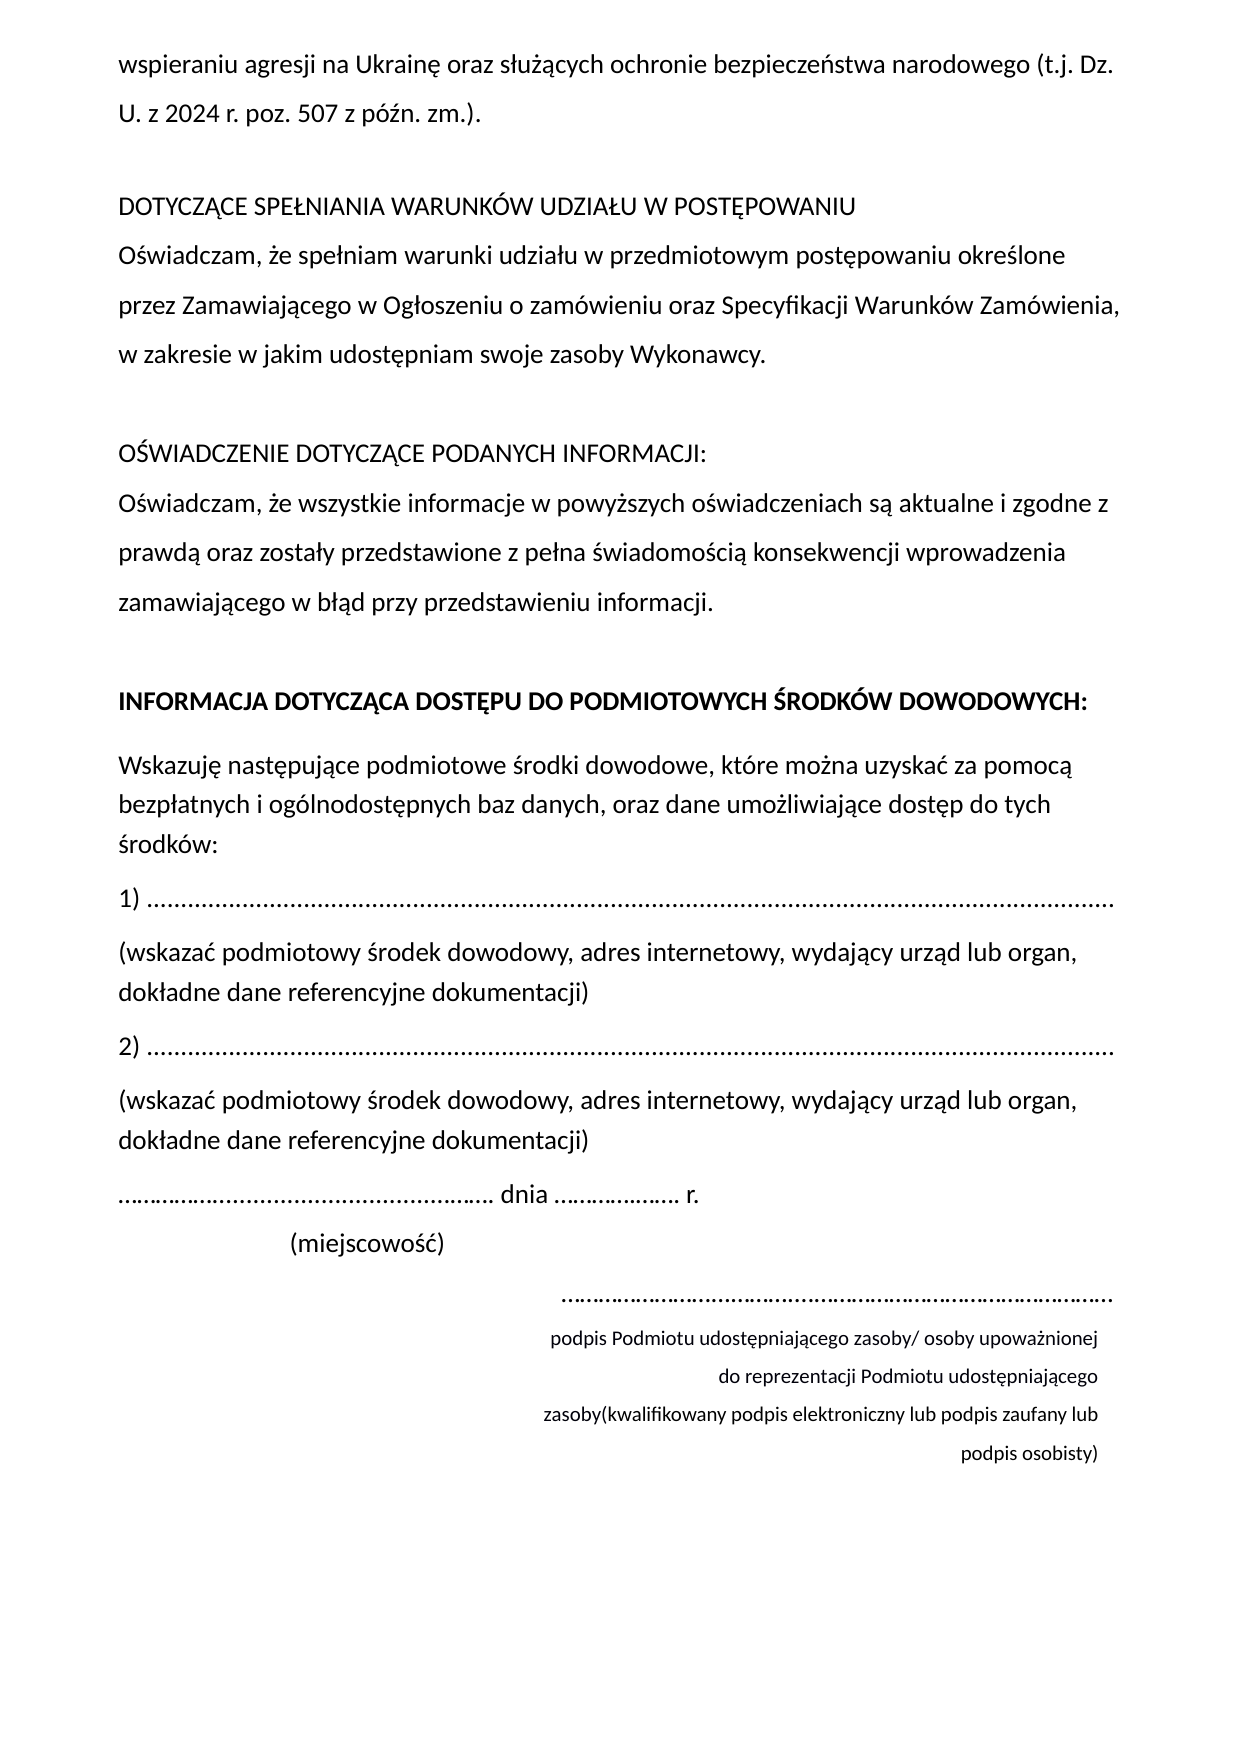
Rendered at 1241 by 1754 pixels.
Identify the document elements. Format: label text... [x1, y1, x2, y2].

text 1) .............................................................................................................................................. [118, 881, 1122, 914]
text ……………………...………....………………………………………… [118, 1276, 1122, 1309]
text wspieraniu agresji na Ukrainę oraz służących ochronie bezpieczeństwa narodowego (t.j. Dz. U. z 2024 r. poz. 507 z późn. zm.). [118, 47, 1122, 129]
text Oświadczam, że spełniam warunki udziału w przedmiotowym postępowaniu określone przez Zamawiającego w Ogłoszeniu o zamówieniu oraz Specyfikacji Warunków Zamówienia, w zakresie w jakim udostępniam swoje zasoby Wykonawcy. [118, 238, 1122, 370]
text INFORMACJA DOTYCZĄCA DOSTĘPU DO PODMIOTOWYCH ŚRODKÓW DOWODOWYCH: [118, 684, 1122, 717]
text OŚWIADCZENIE DOTYCZĄCE PODANYCH INFORMACJI: [118, 436, 1122, 469]
text Oświadczam, że wszystkie informacje w powyższych oświadczeniach są aktualne i zgodne z prawdą oraz zostały przedstawione z pełna świadomością konsekwencji wprowadzenia zamawiającego w błąd przy przedstawieniu informacji. [118, 486, 1122, 618]
text ……………...................................……. dnia ………….……. r. [118, 1177, 1122, 1210]
text (wskazać podmiotowy środek dowodowy, adres internetowy, wydający urząd lub organ, dokładne dane referencyjne dokumentacji) [118, 1083, 1122, 1156]
text podpis Podmiotu udostępniającego zasoby/ osoby upoważnionej do reprezentacji Podmiotu udostępniającego zasoby(kwalifikowany podpis elektroniczny lub podpis zaufany lub podpis osobisty) [532, 1325, 1098, 1465]
text DOTYCZĄCE SPEŁNIANIA WARUNKÓW UDZIAŁU W POSTĘPOWANIU [118, 189, 1122, 222]
text 2) .............................................................................................................................................. [118, 1029, 1122, 1062]
text (wskazać podmiotowy środek dowodowy, adres internetowy, wydający urząd lub organ, dokładne dane referencyjne dokumentacji) [118, 935, 1122, 1008]
text (miejscowość) [118, 1226, 1122, 1259]
text Wskazuję następujące podmiotowe środki dowodowe, które można uzyskać za pomocą bezpłatnych i ogólnodostępnych baz danych, oraz dane umożliwiające dostęp do tych środków: [118, 748, 1122, 860]
